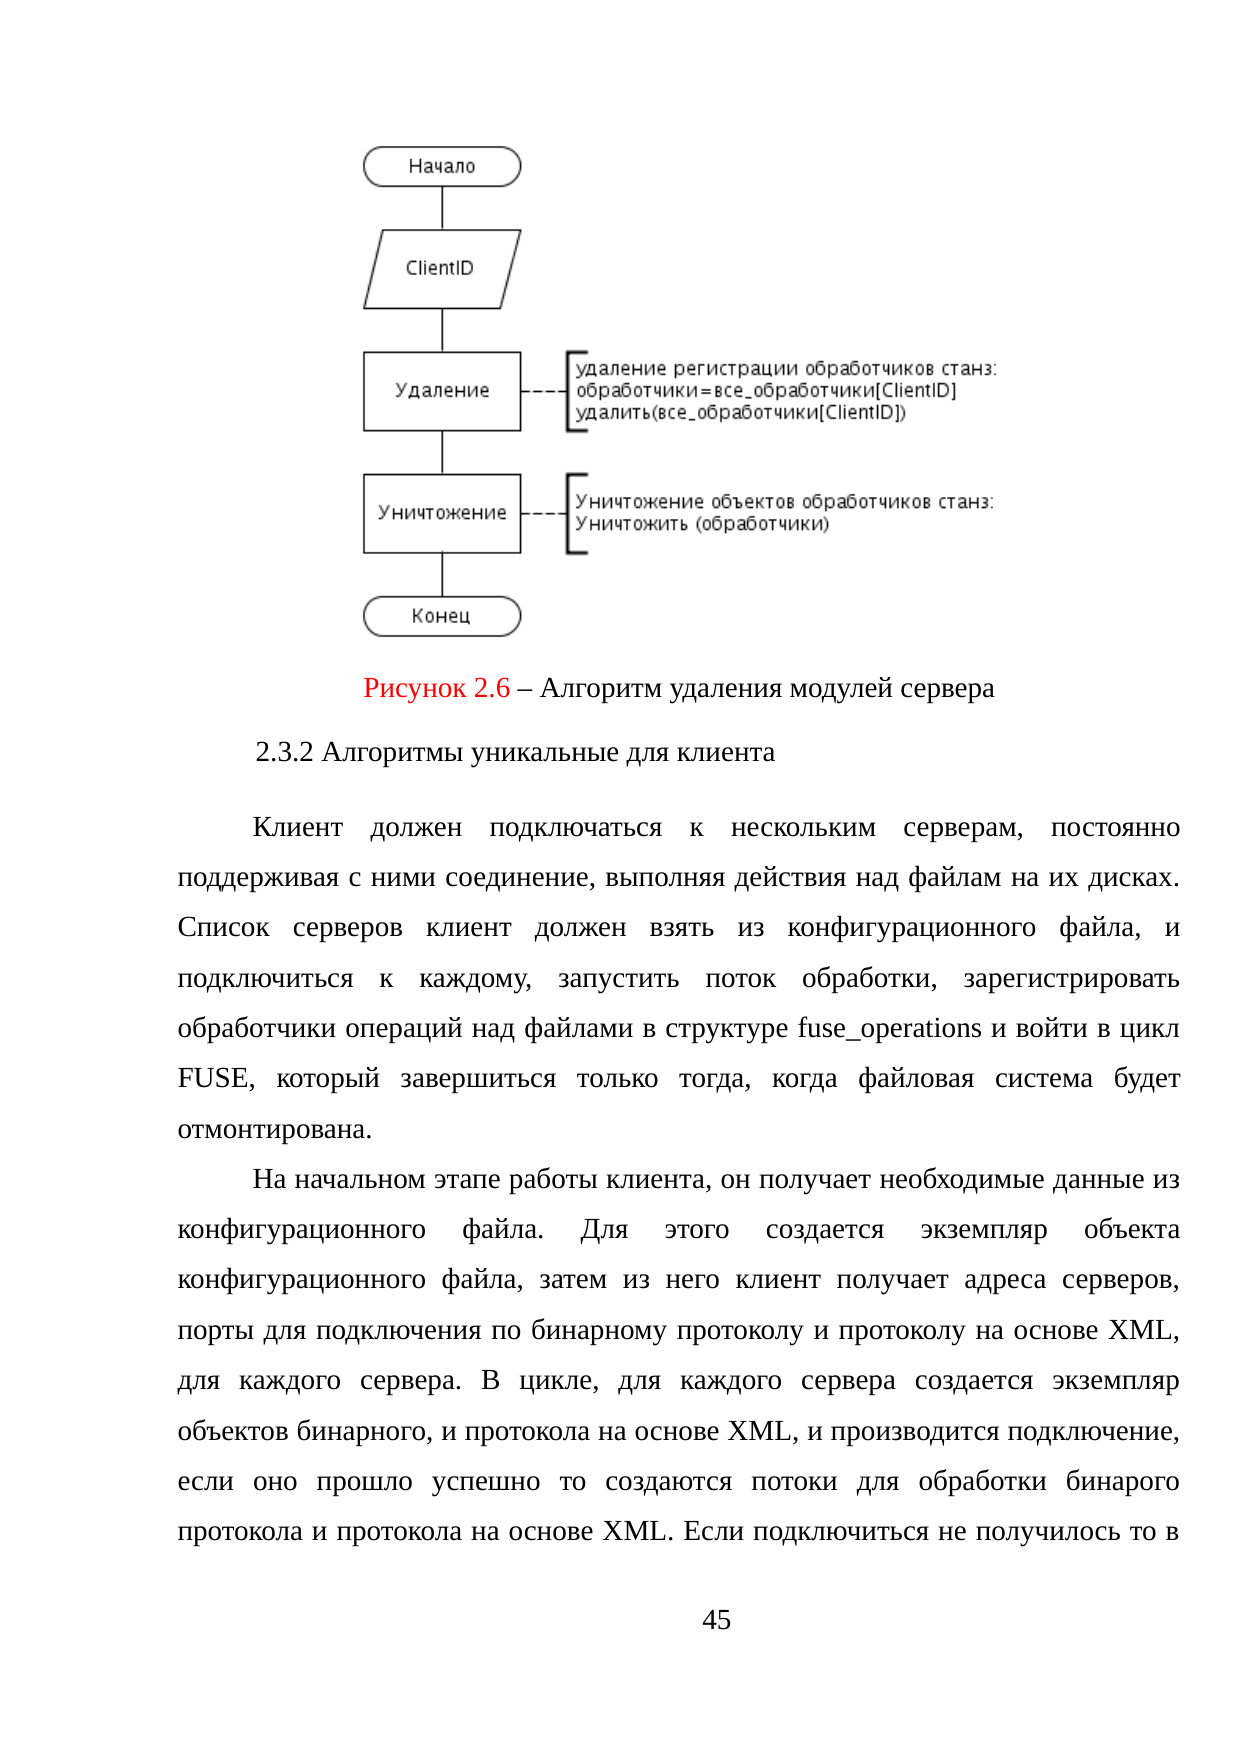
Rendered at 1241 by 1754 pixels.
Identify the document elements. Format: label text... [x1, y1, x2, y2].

table_header [177, 118, 1181, 664]
picture [341, 123, 1018, 659]
text На начальном этапе работы клиента, он получает необходимые данные из конфигурационного файла. Для этого создается экземпляр объекта конфигурационного файла, затем из него клиент получает адреса серверов, порты для подключения по бинарному протоколу и протоколу на основе XML, для каждого сервера. В цикле, для каждого сервера создается экземпляр объектов бинарного, и протокола на основе XML, и производится подключение, если оно прошло успешно то создаются потоки для обработки бинарого протокола и протокола на основе XML. Если подключиться не получилось то в [177, 1161, 1181, 1547]
table_cell Рисунок 2.6 – Алгоритм удаления модулей сервера [177, 664, 1181, 709]
text Клиент должен подключаться к нескольким серверам, постоянно поддерживая с ними соединение, выполняя действия над файлам на их дисках. Список серверов клиент должен взять из конфигурационного файла, и подключиться к каждому, запустить поток обработки, зарегистрировать обработчики операций над файлами в структуре fuse_operations и войти в цикл FUSE, который завершиться только тогда, когда файловая система будет отмонтирована. [177, 809, 1181, 1144]
subtitle Алгоритмы уникальные для клиента [248, 734, 1181, 767]
